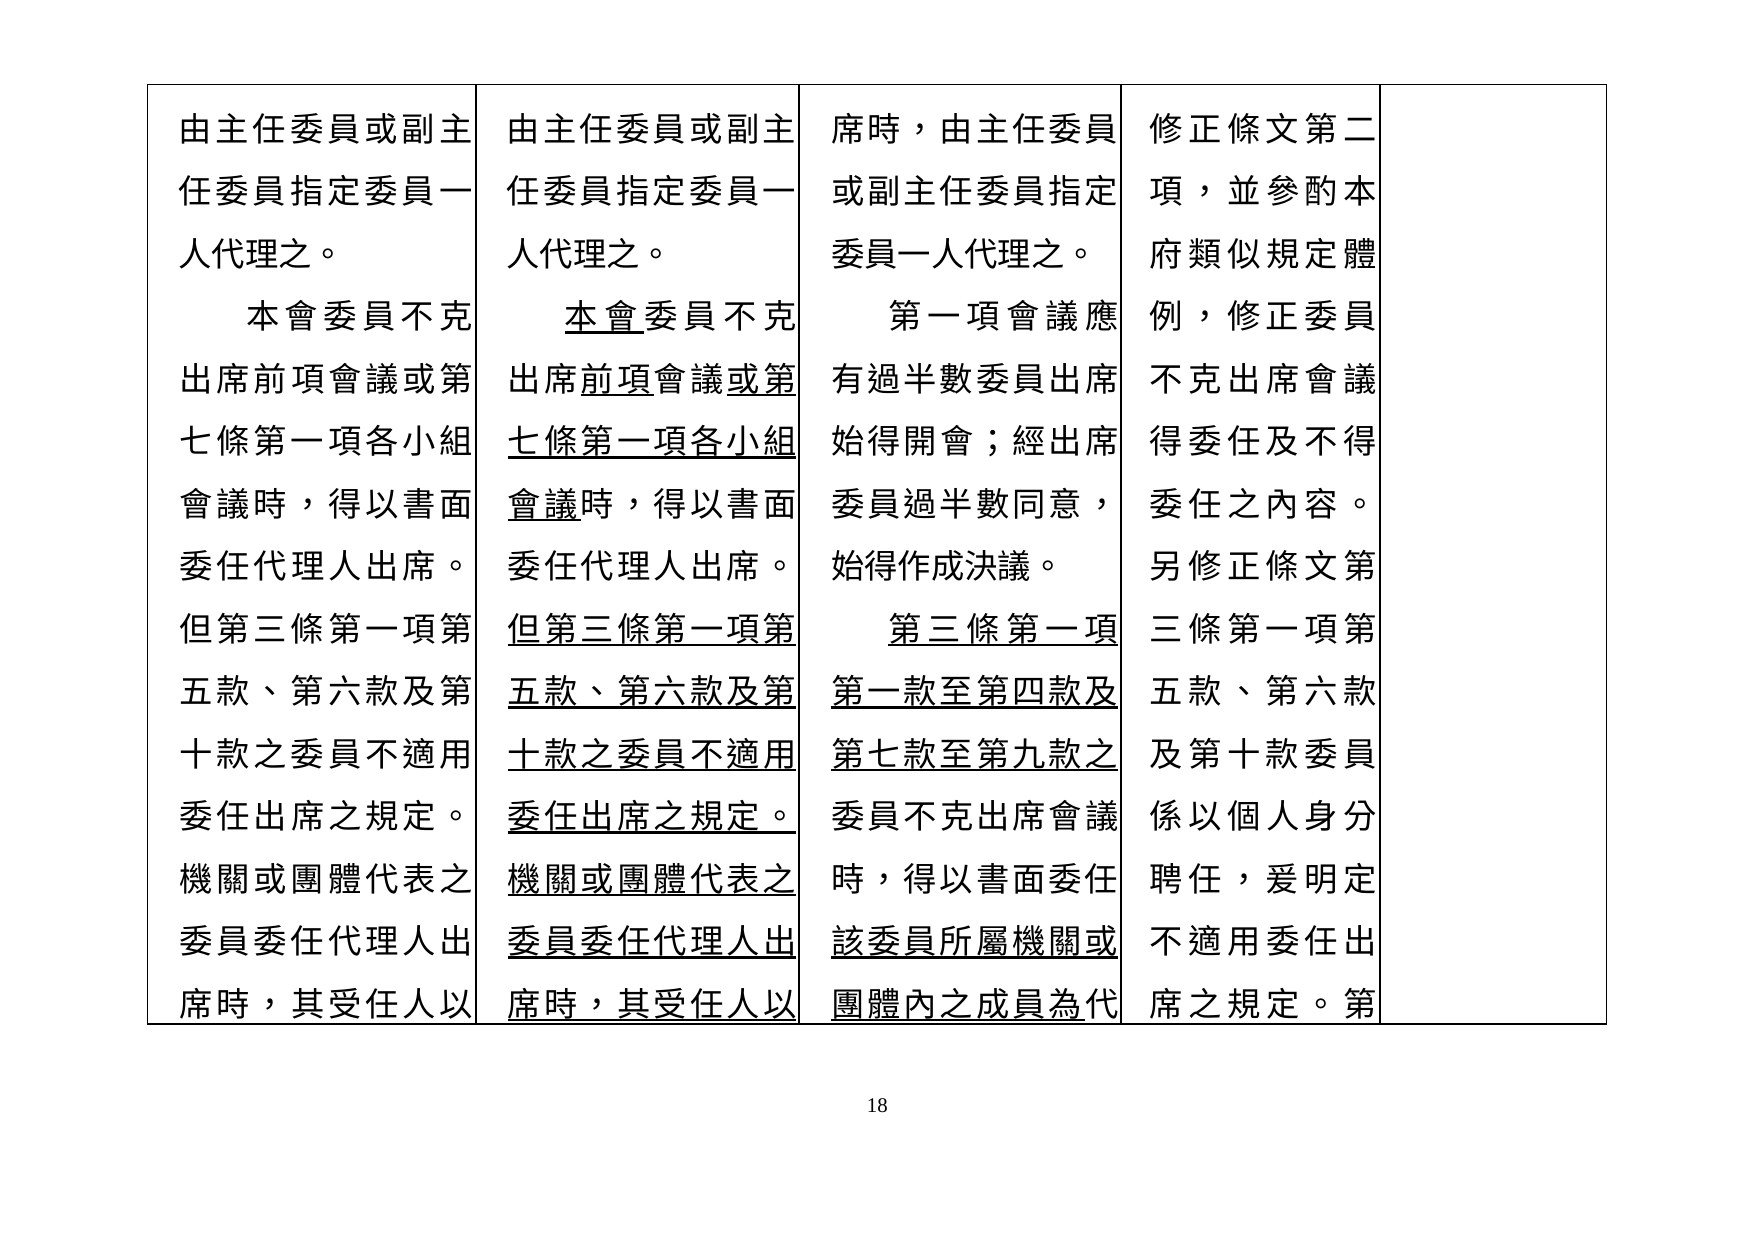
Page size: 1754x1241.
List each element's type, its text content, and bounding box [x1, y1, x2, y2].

table_cell 席時，由主任委員或副主任委員指定委員一人代理之。 第一項會議應有過半數委員出席始得開會；經出席委員過半數同意，始得作成決議。 第三條第一項第一款至第四款及第七款至第九款之委員不克出席會議時，得以書面委任該委員所屬機關或團體內之成員為代 [800, 85, 1120, 1023]
table_cell 第五條 本會每六個月召開會議一次，必要時得召開臨時會議；會議由主任委員擔任主席，主任委員因故不能出席時，由副主任委員代理之；主任委員及副主任委員均因故不能出席時，由主任委員或副主任委員指定委員一人代理之。 本會委員不克出席前項會議或第七條第一項各小組會議時，得以書面委任代理人出席。但第三條第一項第五款、第六款及第十款之委員不適用委任出席之規定。機關或團體代表之委員委任代理人出席時，其受任人以該委員所屬機關或團體內之成員為限；第九款之委員委任代理人出席時，其受任人以同性質特殊教育學生或幼兒家長代表為限。 第一項會議應有過半數委員出席始得開會；經出席委員過半數同意，始得作成決議。 本會得依會務需要，邀請相關機關、其他團體代表及學者專家列席。 [477, 85, 798, 1023]
table_cell [1381, 85, 1606, 1023]
table_cell 修正條文第二項，並參酌本府類似規定體例，修正委員不克出席會議得委任及不得委任之內容。另修正條文第三條第一項第五款、第六款及第十款委員係以個人身分聘任，爰明定不適用委任出席之規定。第 [1122, 85, 1379, 1023]
table_cell 第五條 本會每六個月召開會議一次，必要時得召開臨時會議；會議由主任委員擔任主席，主任委員因故不能出席時，由副主任委員代理之；主任委員及副主任委員均因故不能出席時，由主任委員或副主任委員指定委員一人代理之。 本會委員不克出席前項會議或第七條第一項各小組會議時，得以書面委任代理人出席。但第三條第一項第五款、第六款及第十款之委員不適用委任出席之規定。機關或團體代表之委員委任代理人出席時，其受任人以該委員所屬機關或團體內之成員為限；第九款之委員委任代理人出席時，其受任人以同性質特殊教育學生或幼兒家長代表為限。 本會會議應有過半數委員出席始得開會；經出席委員過半數同意，始得作成決議。 本會得依會務需要，邀請相關機關、其他團體代表或學者專家列席。 [148, 85, 475, 1023]
